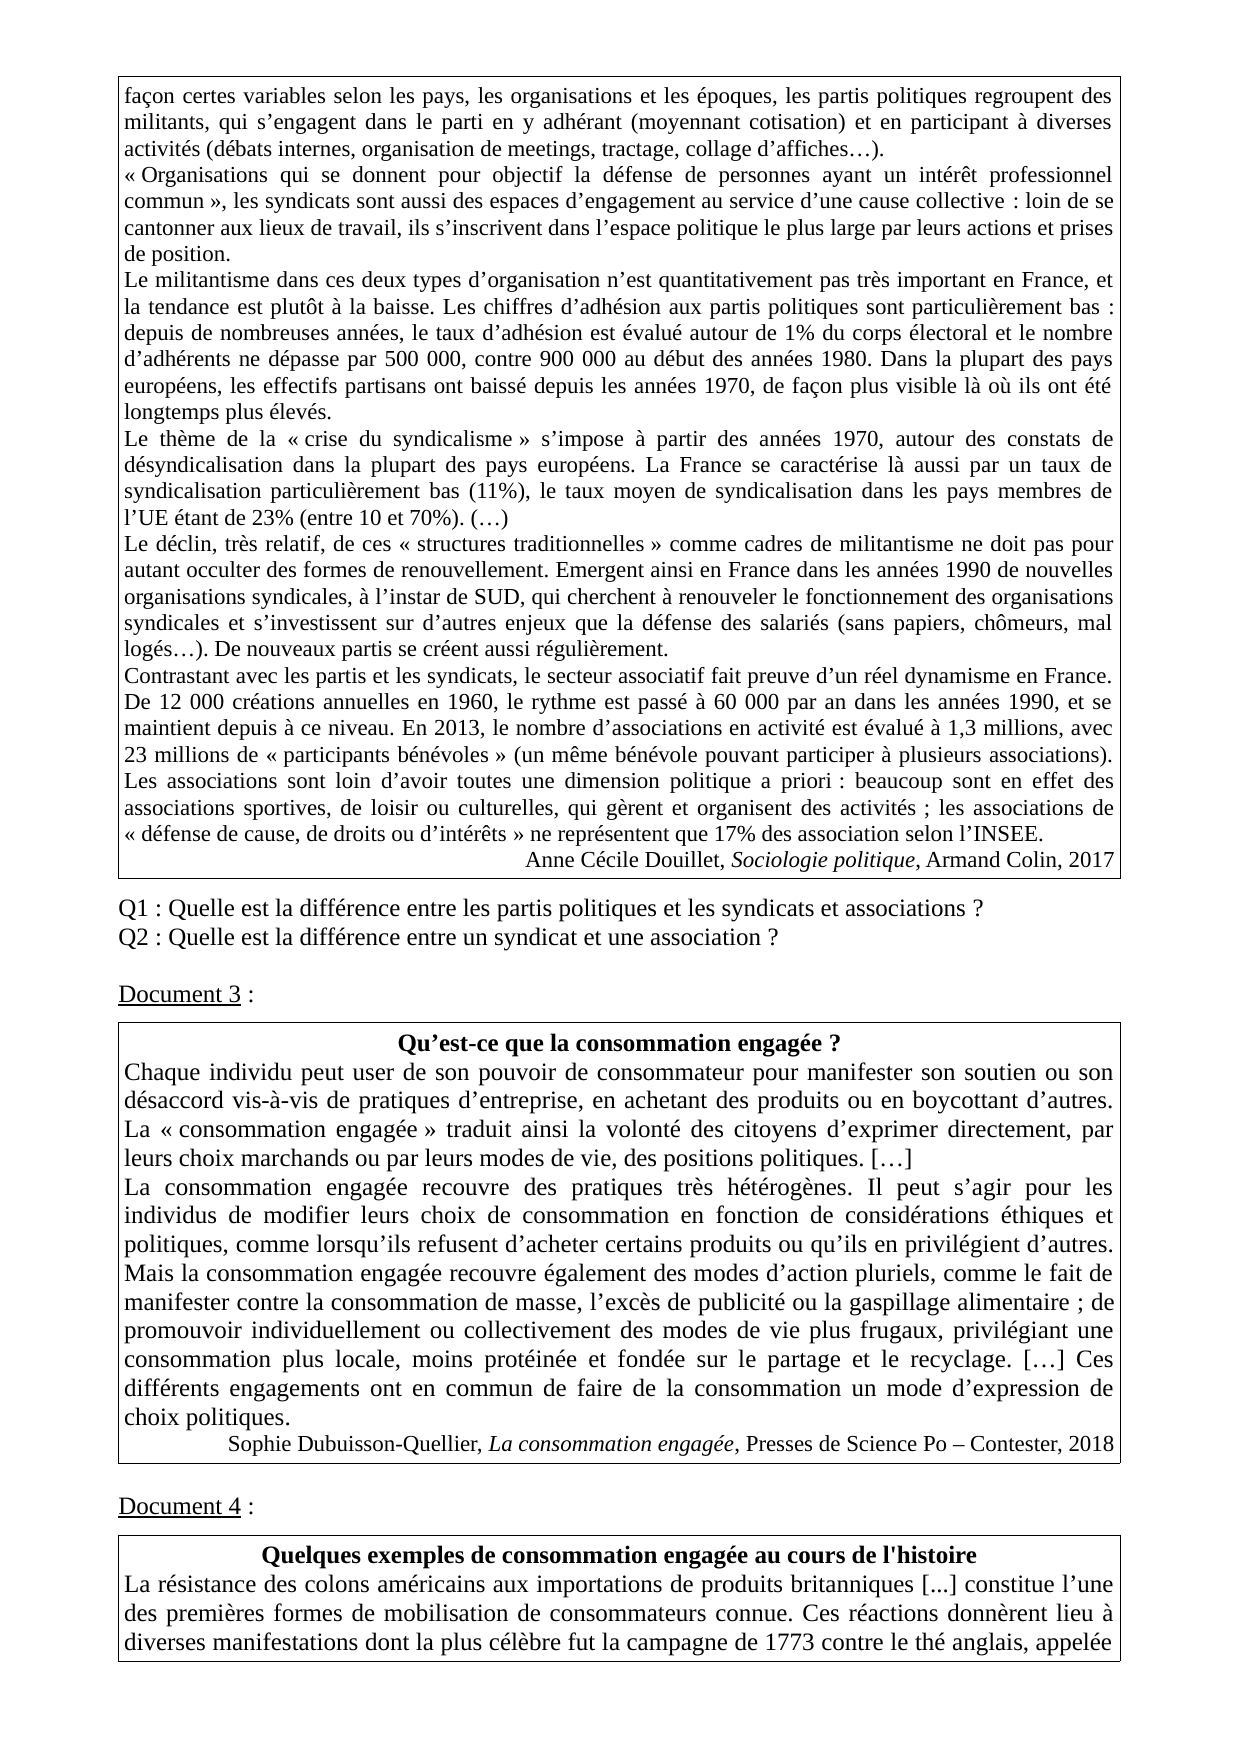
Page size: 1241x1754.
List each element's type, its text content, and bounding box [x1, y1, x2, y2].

text Document 3 : [118, 979, 1120, 1008]
table_header façon certes variables selon les pays, les organisations et les époques, les partis politiques regroupent des militants, qui s’engagent dans le parti en y adhérant (moyennant cotisation) et en participant à diverses activités (débats internes, organisation de meetings, tractage, collage d’affiches…). « Organisations qui se donnent pour objectif la défense de personnes ayant un intérêt professionnel commun », les syndicats sont aussi des espaces d’engagement au service d’une cause collective : loin de se cantonner aux lieux de travail, ils s’inscrivent dans l’espace politique le plus large par leurs actions et prises de position. Le militantisme dans ces deux types d’organisation n’est quantitativement pas très important en France, et la tendance est plutôt à la baisse. Les chiffres d’adhésion aux partis politiques sont particulièrement bas : depuis de nombreuses années, le taux d’adhésion est évalué autour de 1% du corps électoral et le nombre d’adhérents ne dépasse par 500 000, contre 900 000 au début des années 1980. Dans la plupart des pays européens, les effectifs partisans ont baissé depuis les années 1970, de façon plus visible là où ils ont été longtemps plus élevés. Le thème de la « crise du syndicalisme » s’impose à partir des années 1970, autour des constats de désyndicalisation dans la plupart des pays européens. La France se caractérise là aussi par un taux de syndicalisation particulièrement bas (11%), le taux moyen de syndicalisation dans les pays membres de l’UE étant de 23% (entre 10 et 70%). (…) Le déclin, très relatif, de ces « structures traditionnelles » comme cadres de militantisme ne doit pas pour autant occulter des formes de renouvellement. Emergent ainsi en France dans les années 1990 de nouvelles organisations syndicales, à l’instar de SUD, qui cherchent à renouveler le fonctionnement des organisations syndicales et s’investissent sur d’autres enjeux que la défense des salariés (sans papiers, chômeurs, mal logés…). De nouveaux partis se créent aussi régulièrement. Contrastant avec les partis et les syndicats, le secteur associatif fait preuve d’un réel dynamisme en France. De 12 000 créations annuelles en 1960, le rythme est passé à 60 000 par an dans les années 1990, et se maintient depuis à ce niveau. En 2013, le nombre d’associations en activité est évalué à 1,3 millions, avec 23 millions de « participants bénévoles » (un même bénévole pouvant participer à plusieurs associations). Les associations sont loin d’avoir toutes une dimension politique a priori : beaucoup sont en effet des associations sportives, de loisir ou culturelles, qui gèrent et organisent des activités ; les associations de « défense de cause, de droits ou d’intérêts » ne représentent que 17% des association selon l’INSEE. Anne Cécile Douillet, Sociologie politique, Armand Colin, 2017 [119, 77, 1120, 878]
table_header Quelques exemples de consommation engagée au cours de l'histoire La résistance des colons américains aux importations de produits britanniques [...] constitue l’une des premières formes de mobilisation de consommateurs connue. Ces réactions donnèrent lieu à diverses manifestations dont la plus célèbre fut la campagne de 1773 contre le thé anglais, appelée [119, 1536, 1120, 1661]
text Q2 : Quelle est la différence entre un syndicat et une association ? [118, 922, 1120, 950]
text Document 4 : [118, 1491, 1120, 1520]
table_header Qu’est-ce que la consommation engagée ? Chaque individu peut user de son pouvoir de consommateur pour manifester son soutien ou son désaccord vis-à-vis de pratiques d’entreprise, en achetant des produits ou en boycottant d’autres. La « consommation engagée » traduit ainsi la volonté des citoyens d’exprimer directement, par leurs choix marchands ou par leurs modes de vie, des positions politiques. […] La consommation engagée recouvre des pratiques très hétérogènes. Il peut s’agir pour les individus de modifier leurs choix de consommation en fonction de considérations éthiques et politiques, comme lorsqu’ils refusent d’acheter certains produits ou qu’ils en privilégient d’autres. Mais la consommation engagée recouvre également des modes d’action pluriels, comme le fait de manifester contre la consommation de masse, l’excès de publicité ou la gaspillage alimentaire ; de promouvoir individuellement ou collectivement des modes de vie plus frugaux, privilégiant une consommation plus locale, moins protéinée et fondée sur le partage et le recyclage. […] Ces différents engagements ont en commun de faire de la consommation un mode d’expression de choix politiques. Sophie Dubuisson-Quellier, La consommation engagée, Presses de Science Po – Contester, 2018 [119, 1023, 1120, 1463]
text Q1 : Quelle est la différence entre les partis politiques et les syndicats et associations ? [118, 893, 1120, 922]
